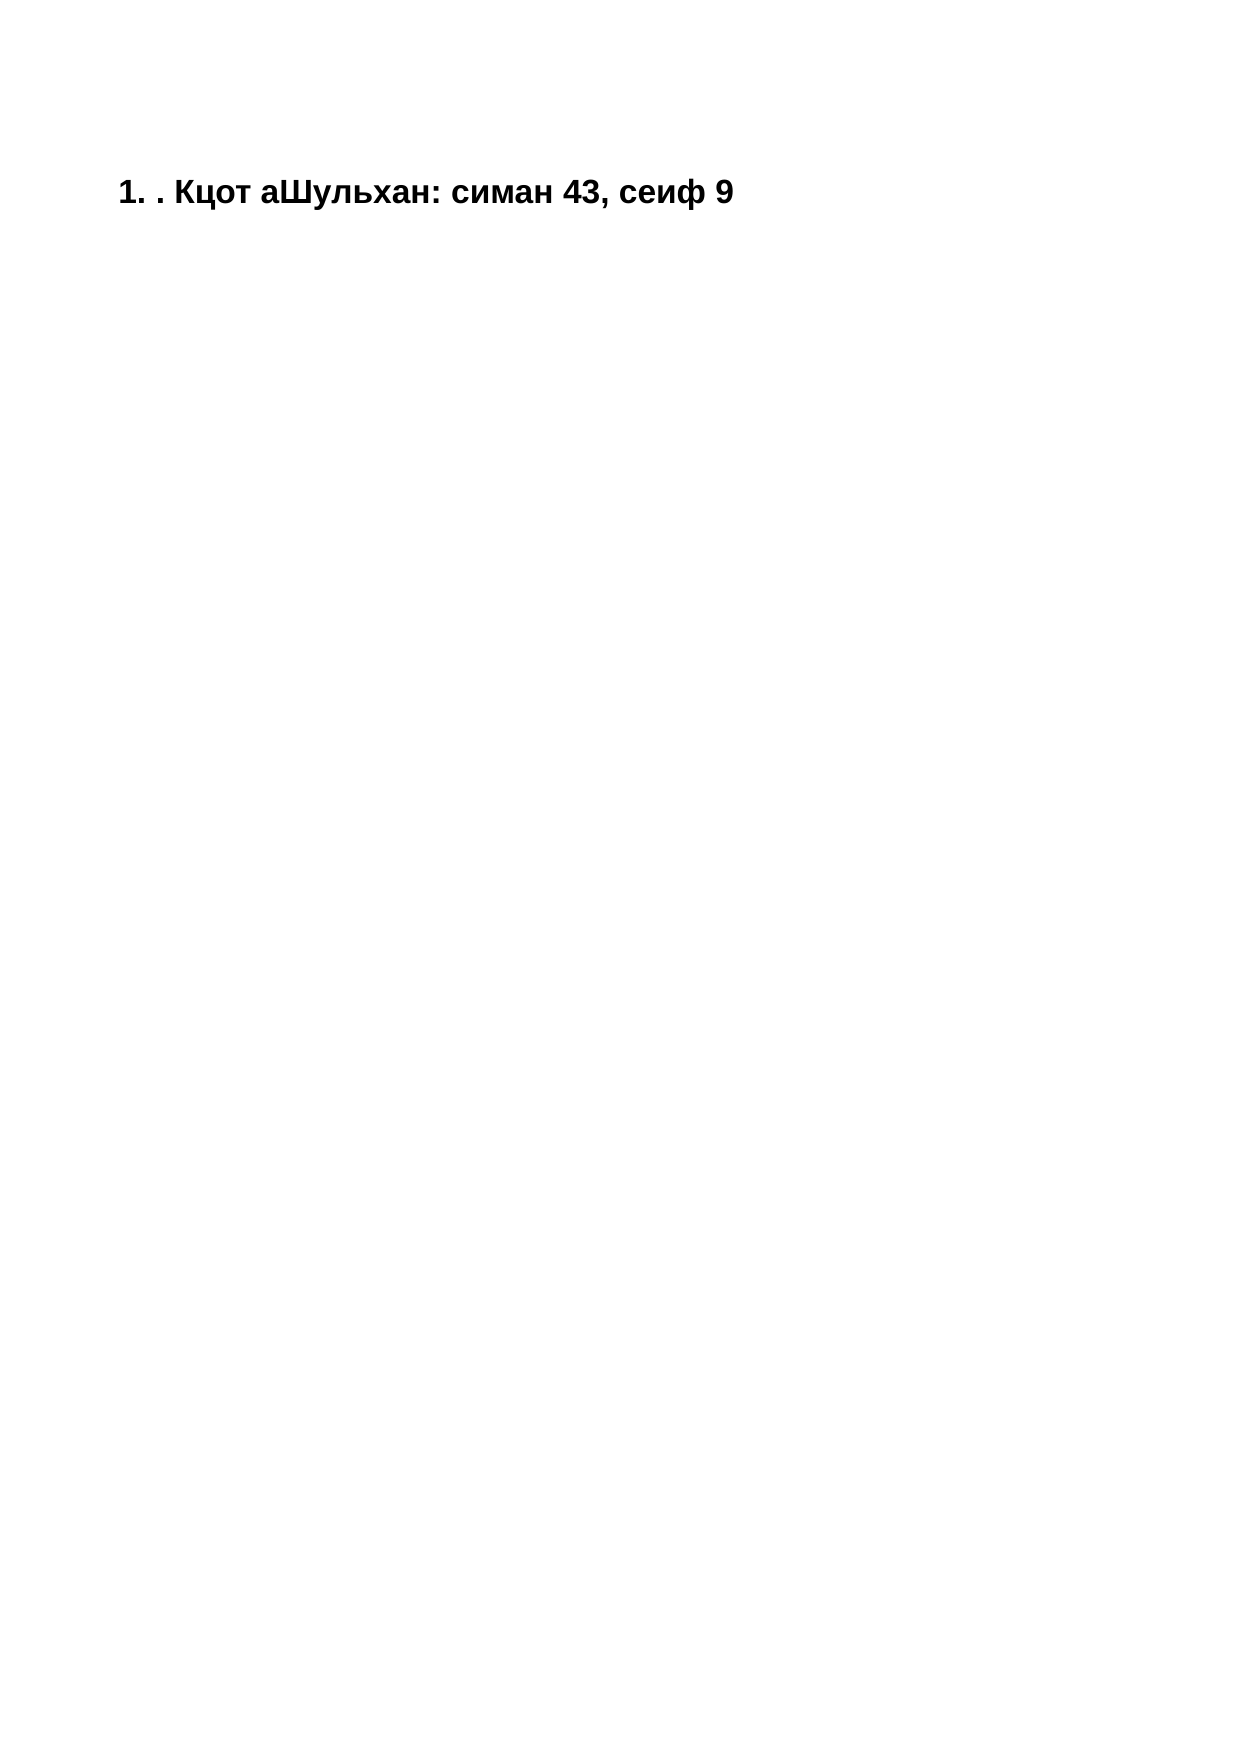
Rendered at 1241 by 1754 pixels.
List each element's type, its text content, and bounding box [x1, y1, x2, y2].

subtitle . Кцот аШульхан: симан 43, сеиф 9 [118, 147, 1122, 176]
